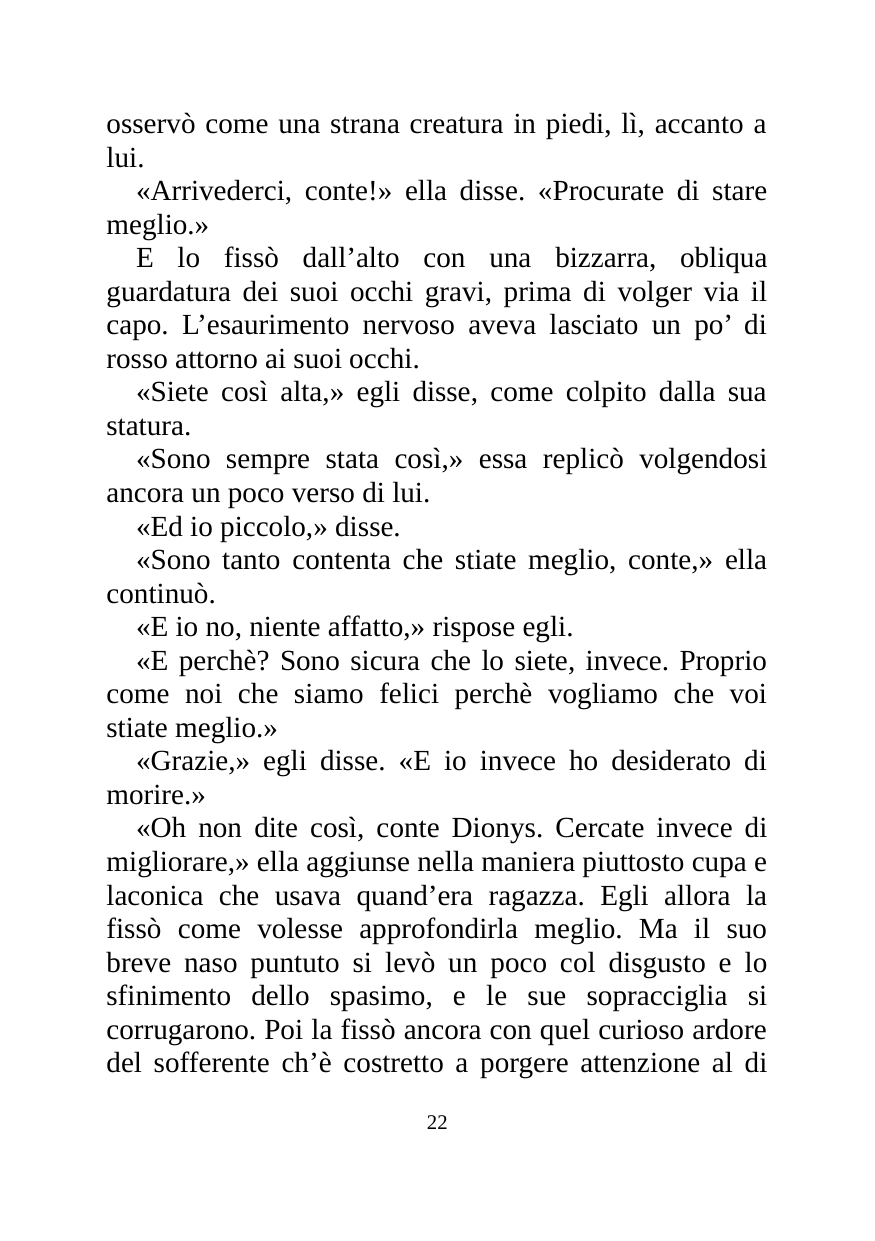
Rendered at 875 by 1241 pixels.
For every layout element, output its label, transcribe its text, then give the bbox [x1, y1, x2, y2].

text «Sono sempre stata così,» essa replicò volgendosi ancora un poco verso di lui. [106, 442, 768, 509]
text «Arrivederci, conte!» ella disse. «Procurate di stare meglio.» [106, 173, 768, 240]
text «Ed io piccolo,» disse. [106, 509, 768, 542]
text osservò come una strana creatura in piedi, lì, accanto a lui. [106, 106, 768, 173]
text «Sono tanto contenta che stiate meglio, conte,» ella continuò. [106, 542, 768, 609]
text «Grazie,» egli disse. «E io invece ho desiderato di morire.» [106, 743, 768, 811]
text «E perchè? Sono sicura che lo siete, invece. Proprio come noi che siamo felici perchè vogliamo che voi stiate meglio.» [106, 643, 768, 743]
text «Siete così alta,» egli disse, come colpito dalla sua statura. [106, 374, 768, 442]
text E lo fissò dall’alto con una bizzarra, obliqua guardatura dei suoi occhi gravi, prima di volger via il capo. L’esaurimento nervoso aveva lasciato un po’ di rosso attorno ai suoi occhi. [106, 240, 768, 374]
text «E io no, niente affatto,» rispose egli. [106, 609, 768, 643]
text «Oh non dite così, conte Dionys. Cercate invece di migliorare,» ella aggiunse nella maniera piuttosto cupa e laconica che usava quand’era ragazza. Egli allora la fissò come volesse approfondirla meglio. Ma il suo breve naso puntuto si levò un poco col disgusto e lo sfinimento dello spasimo, e le sue sopracciglia si corrugarono. Poi la fissò ancora con quel curioso ardore del sofferente ch’è costretto a porgere attenzione al di [106, 811, 768, 1079]
